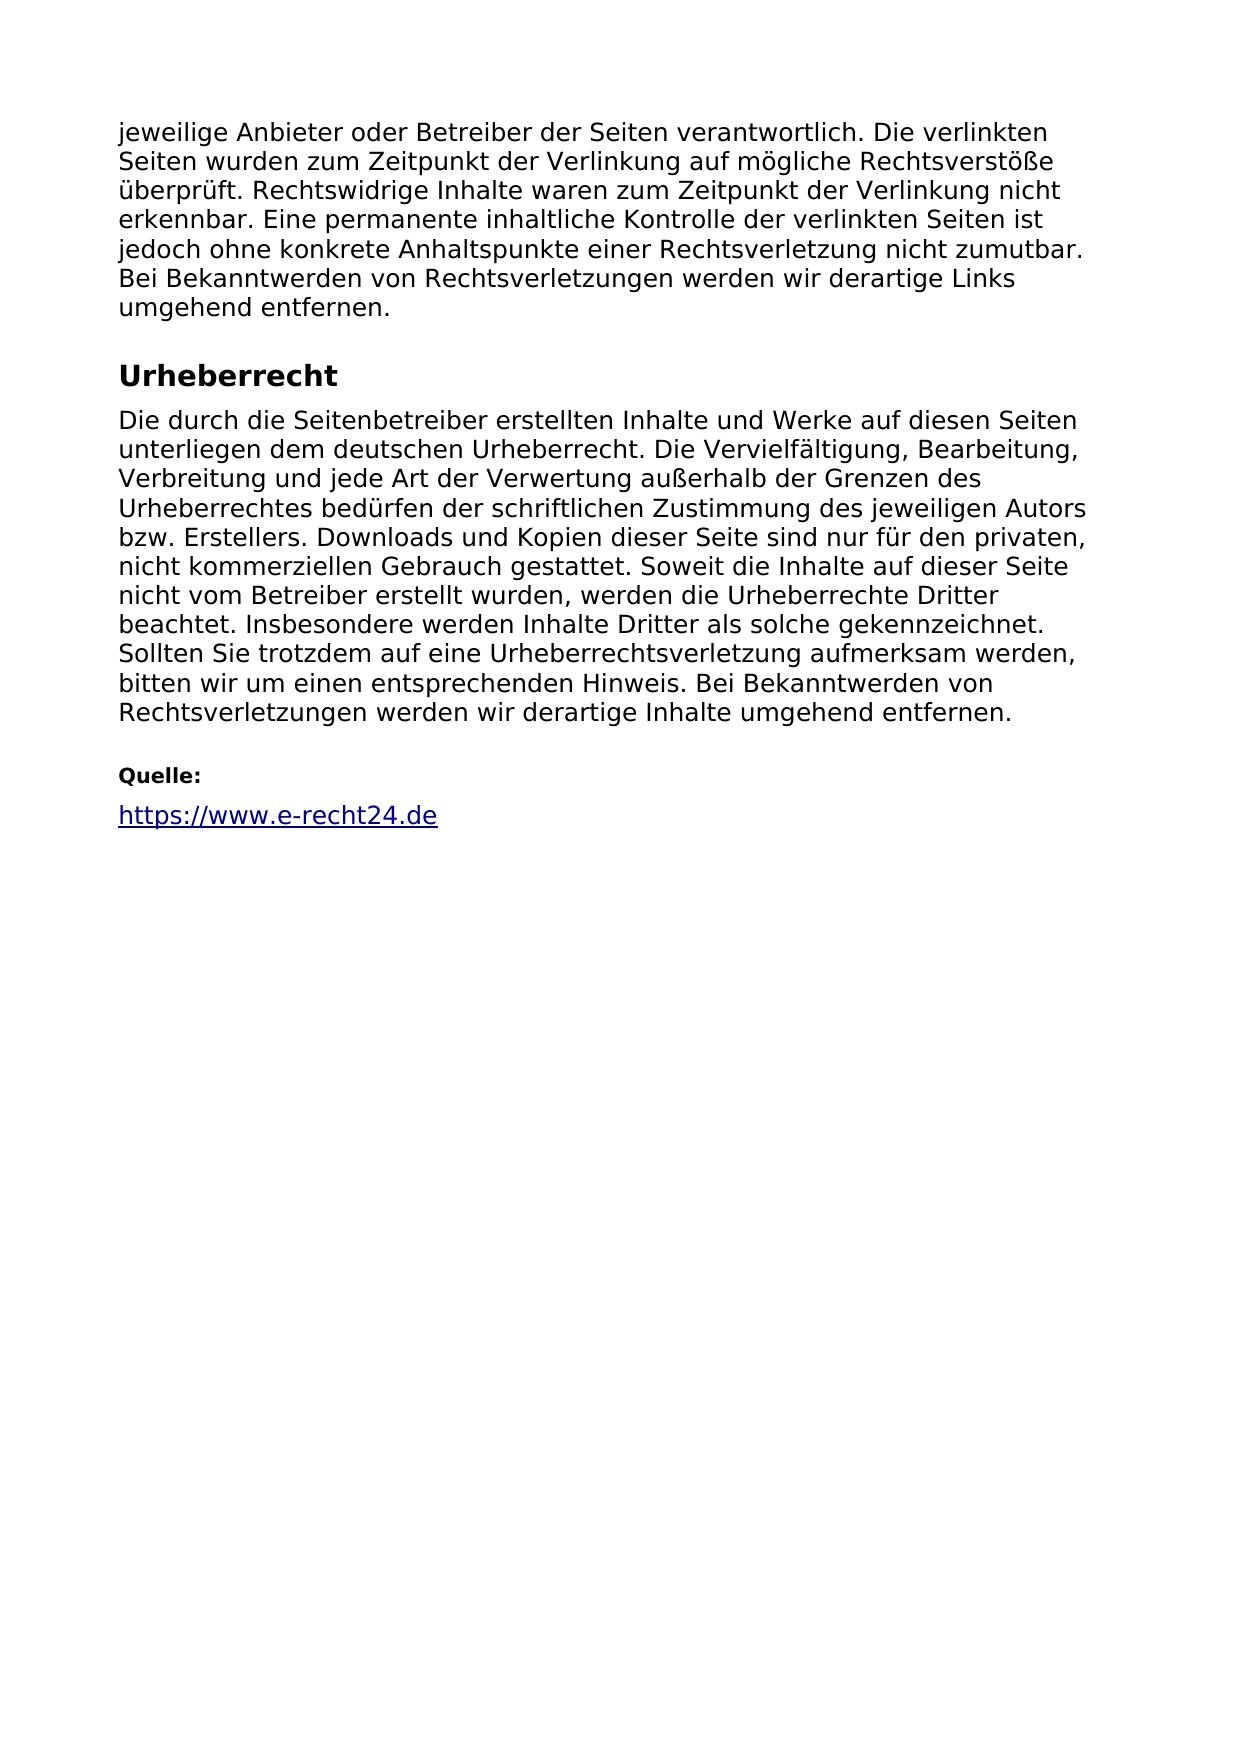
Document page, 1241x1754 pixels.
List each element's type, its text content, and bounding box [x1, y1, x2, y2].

subtitle Quelle: [118, 764, 1122, 789]
text Die durch die Seitenbetreiber erstellten Inhalte und Werke auf diesen Seiten unterliegen dem deutschen Urheberrecht. Die Vervielfältigung, Bearbeitung, Verbreitung und jede Art der Verwertung außerhalb der Grenzen des Urheberrechtes bedürfen der schriftlichen Zustimmung des jeweiligen Autors bzw. Erstellers. Downloads und Kopien dieser Seite sind nur für den privaten, nicht kommerziellen Gebrauch gestattet. Soweit die Inhalte auf dieser Seite nicht vom Betreiber erstellt wurden, werden die Urheberrechte Dritter beachtet. Insbesondere werden Inhalte Dritter als solche gekennzeichnet. Sollten Sie trotzdem auf eine Urheberrechtsverletzung aufmerksam werden, bitten wir um einen entsprechenden Hinweis. Bei Bekanntwerden von Rechtsverletzungen werden wir derartige Inhalte umgehend entfernen. [118, 406, 1122, 727]
text https://www.e-recht24.de [118, 801, 1122, 831]
subtitle Urheberrecht [118, 360, 1122, 394]
text jeweilige Anbieter oder Betreiber der Seiten verantwortlich. Die verlinkten Seiten wurden zum Zeitpunkt der Verlinkung auf mögliche Rechtsverstöße überprüft. Rechtswidrige Inhalte waren zum Zeitpunkt der Verlinkung nicht erkennbar. Eine permanente inhaltliche Kontrolle der verlinkten Seiten ist jedoch ohne konkrete Anhaltspunkte einer Rechtsverletzung nicht zumutbar. Bei Bekanntwerden von Rechtsverletzungen werden wir derartige Links umgehend entfernen. [118, 118, 1122, 322]
